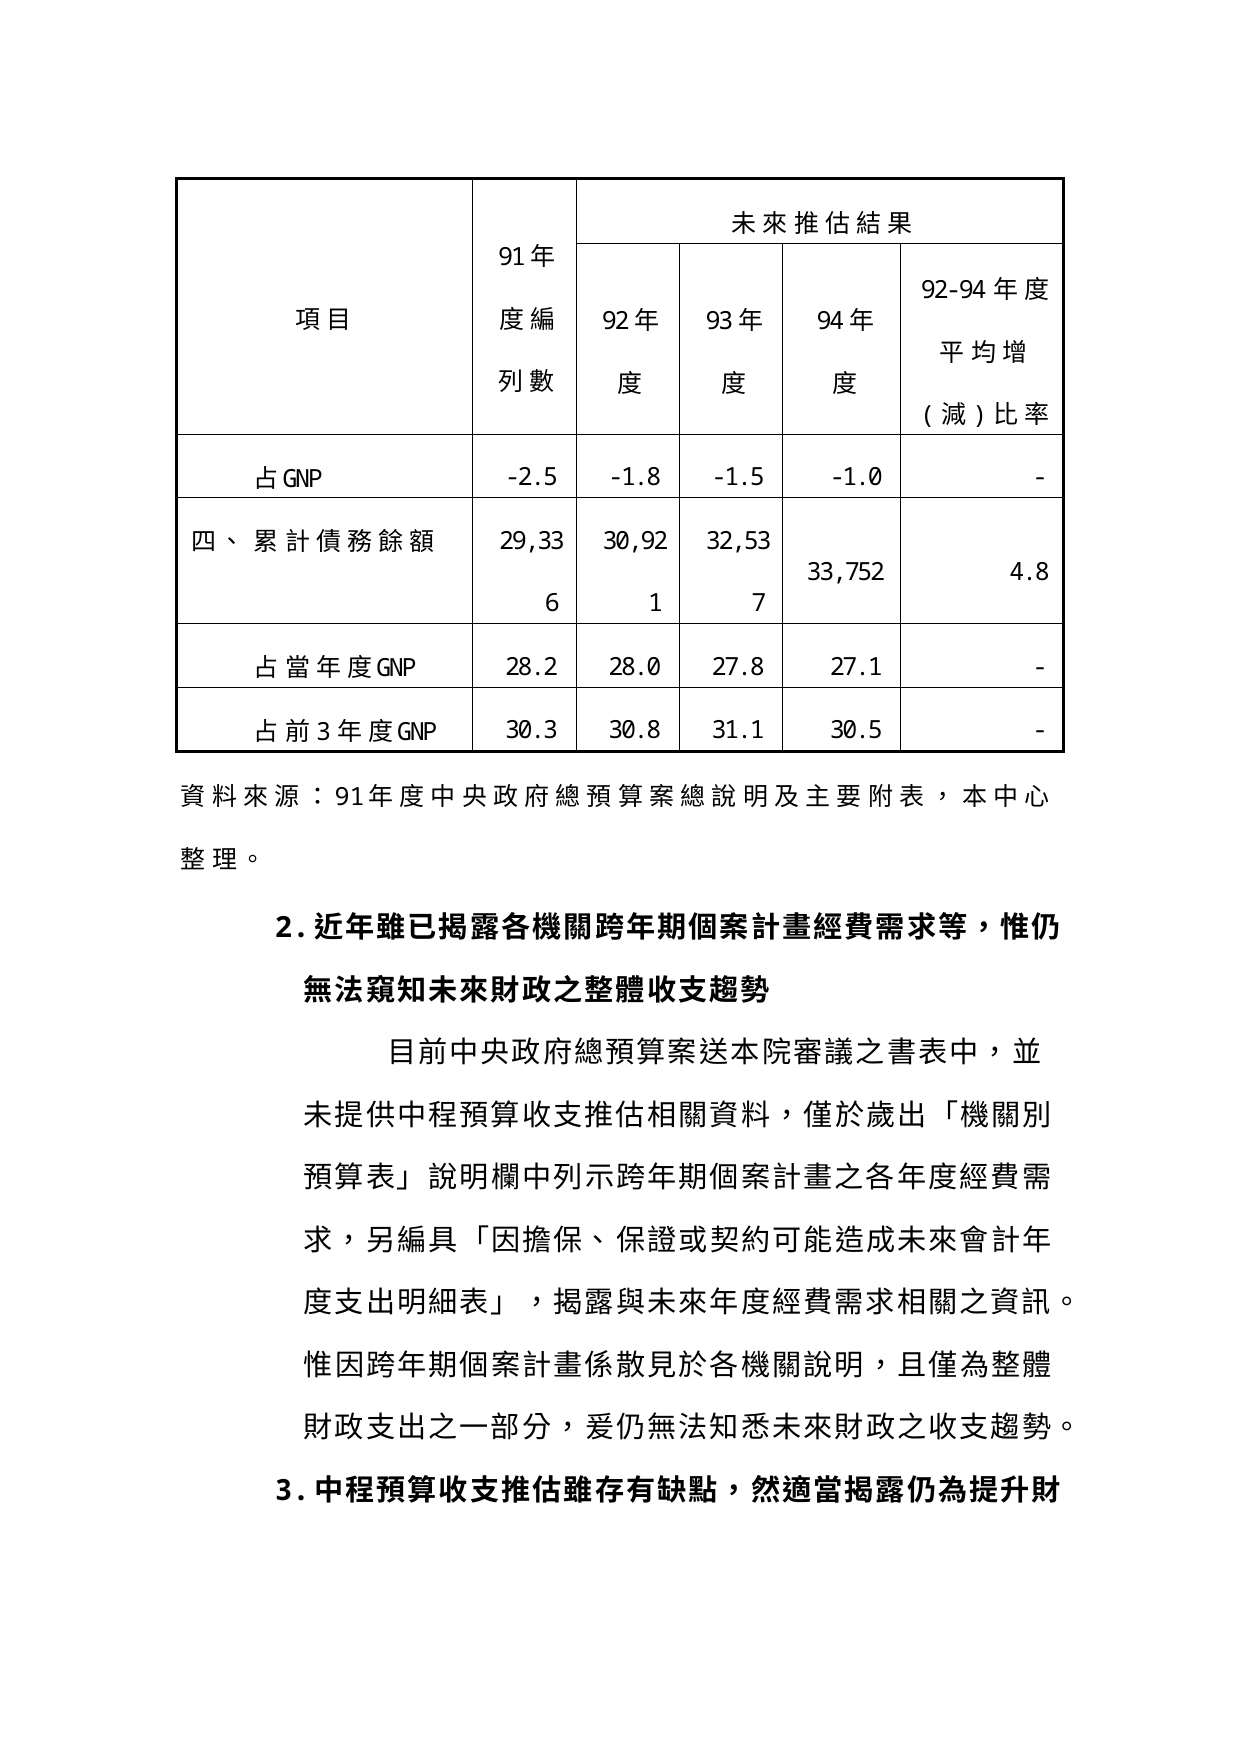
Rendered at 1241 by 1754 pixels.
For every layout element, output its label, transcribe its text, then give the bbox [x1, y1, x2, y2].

table_cell 29,336 [473, 498, 576, 623]
table_cell 占前3年度GNP [178, 688, 472, 750]
table_cell 33,752 [783, 498, 900, 623]
table_cell 占GNP [178, 435, 472, 497]
table_cell 32,537 [680, 498, 782, 623]
text 目前中央政府總預算案送本院審議之書表中，並未提供中程預算收支推估相關資料，僅於歲出「機關別預算表」說明欄中列示跨年期個案計畫之各年度經費需求，另編具「因擔保、保證或契約可能造成未來會計年度支出明細表」，揭露與未來年度經費需求相關之資訊。惟因跨年期個案計畫係散見於各機關說明，且僅為整體財政支出之一部分，爰仍無法知悉未來財政之收支趨勢。 [266, 1008, 1063, 1446]
table_cell 93年度 [680, 244, 782, 433]
table_cell 28.2 [473, 624, 576, 687]
table_cell 30,921 [577, 498, 679, 623]
table_cell 92年度 [577, 244, 679, 433]
table_cell - [901, 688, 1062, 750]
table_cell -2.5 [473, 435, 576, 497]
table_cell 30.8 [577, 688, 679, 750]
table_cell - [901, 435, 1062, 497]
table_cell 31.1 [680, 688, 782, 750]
table_cell 28.0 [577, 624, 679, 687]
table_cell 30.3 [473, 688, 576, 750]
table_header 未來推估結果 [577, 180, 1062, 243]
table_cell -1.5 [680, 435, 782, 497]
table_cell 27.8 [680, 624, 782, 687]
table_cell -1.0 [783, 435, 900, 497]
text 3.中程預算收支推估雖存有缺點，然適當揭露仍為提升財 [266, 1446, 1063, 1508]
table_cell 94年度 [783, 244, 900, 433]
table_header 項目 [178, 180, 472, 433]
table_cell 占當年度GNP [178, 624, 472, 687]
table_cell 30.5 [783, 688, 900, 750]
table_cell -1.8 [577, 435, 679, 497]
table_cell 27.1 [783, 624, 900, 687]
table_cell 92-94年度平均增(減)比率 [901, 244, 1062, 433]
text 資料來源：91年度中央政府總預算案總說明及主要附表，本中心整理。 [177, 753, 1063, 878]
table_cell 四、累計債務餘額 [178, 498, 472, 623]
table_header 91年度編列數 [473, 180, 576, 433]
table_cell - [901, 624, 1062, 687]
text 2.近年雖已揭露各機關跨年期個案計畫經費需求等，惟仍無法窺知未來財政之整體收支趨勢 [266, 883, 1063, 1008]
table_cell 4.8 [901, 498, 1062, 623]
